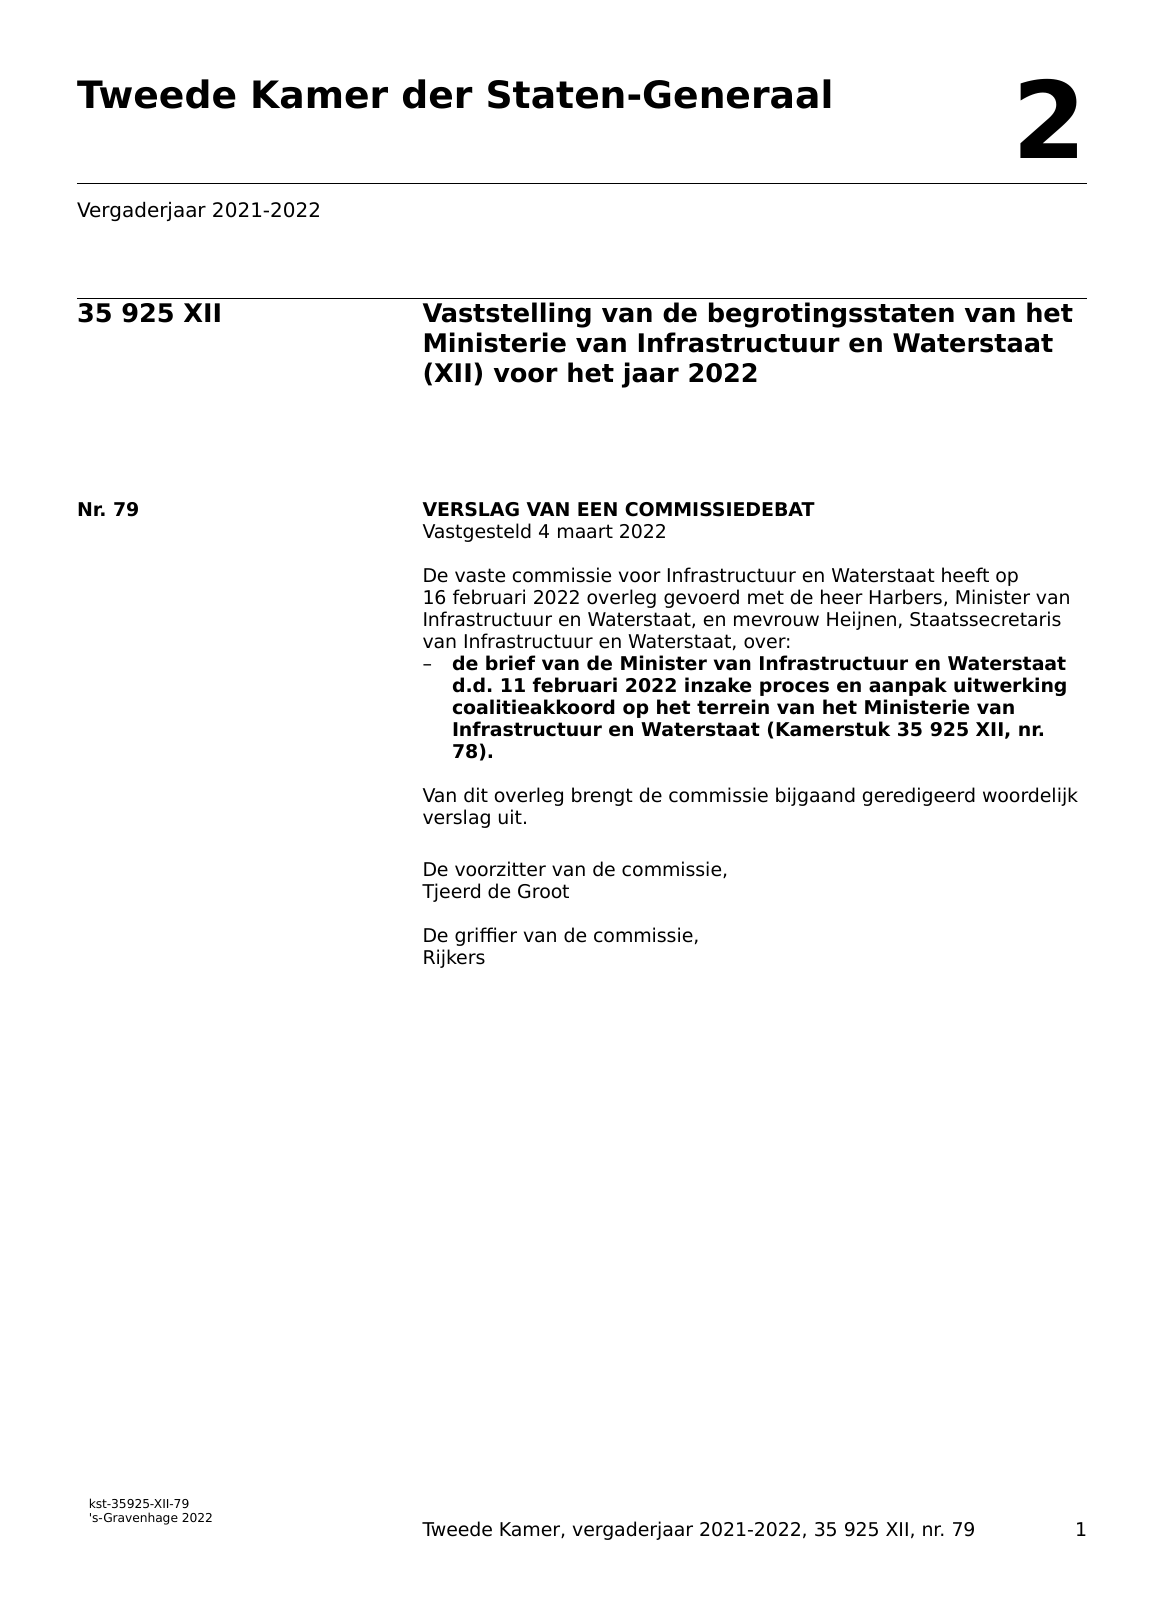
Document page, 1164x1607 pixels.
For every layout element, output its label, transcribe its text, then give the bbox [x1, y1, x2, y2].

subtitle Nr. 79 VERSLAG VAN EEN COMMISSIEDEBAT [77, 499, 1087, 521]
table_cell Vergaderjaar 2021-2022 [77, 184, 1087, 298]
text De vaste commissie voor Infrastructuur en Waterstaat heeft op 16 februari 2022 overleg gevoerd met de heer Harbers, Minister van Infrastructuur en Waterstaat, en mevrouw Heijnen, Staatssecretaris van Infrastructuur en Waterstaat, over: [422, 565, 1087, 653]
text Van dit overleg brengt de commissie bijgaand geredigeerd woordelijk verslag uit. [422, 785, 1087, 829]
text De griffier van de commissie, Rijkers [422, 925, 1087, 969]
table_header 2 [886, 59, 1087, 183]
subtitle 35 925 XII Vaststelling van de begrotingsstaten van het Ministerie van Infrastructuur en Waterstaat (XII) voor het jaar 2022 [77, 299, 1087, 388]
text kst-35925-XII-79 [88, 1497, 323, 1511]
table_header Tweede Kamer der Staten-Generaal [77, 59, 886, 183]
text De voorzitter van de commissie, Tjeerd de Groot [422, 859, 1087, 903]
text – de brief van de Minister van Infrastructuur en Waterstaat d.d. 11 februari 2022 inzake proces en aanpak uitwerking coalitieakkoord op het terrein van het Ministerie van Infrastructuur en Waterstaat (Kamerstuk 35 925 XII, nr. 78). [422, 653, 1087, 763]
text Vastgesteld 4 maart 2022 [422, 521, 1087, 543]
text 's-Gravenhage 2022 [88, 1511, 323, 1525]
